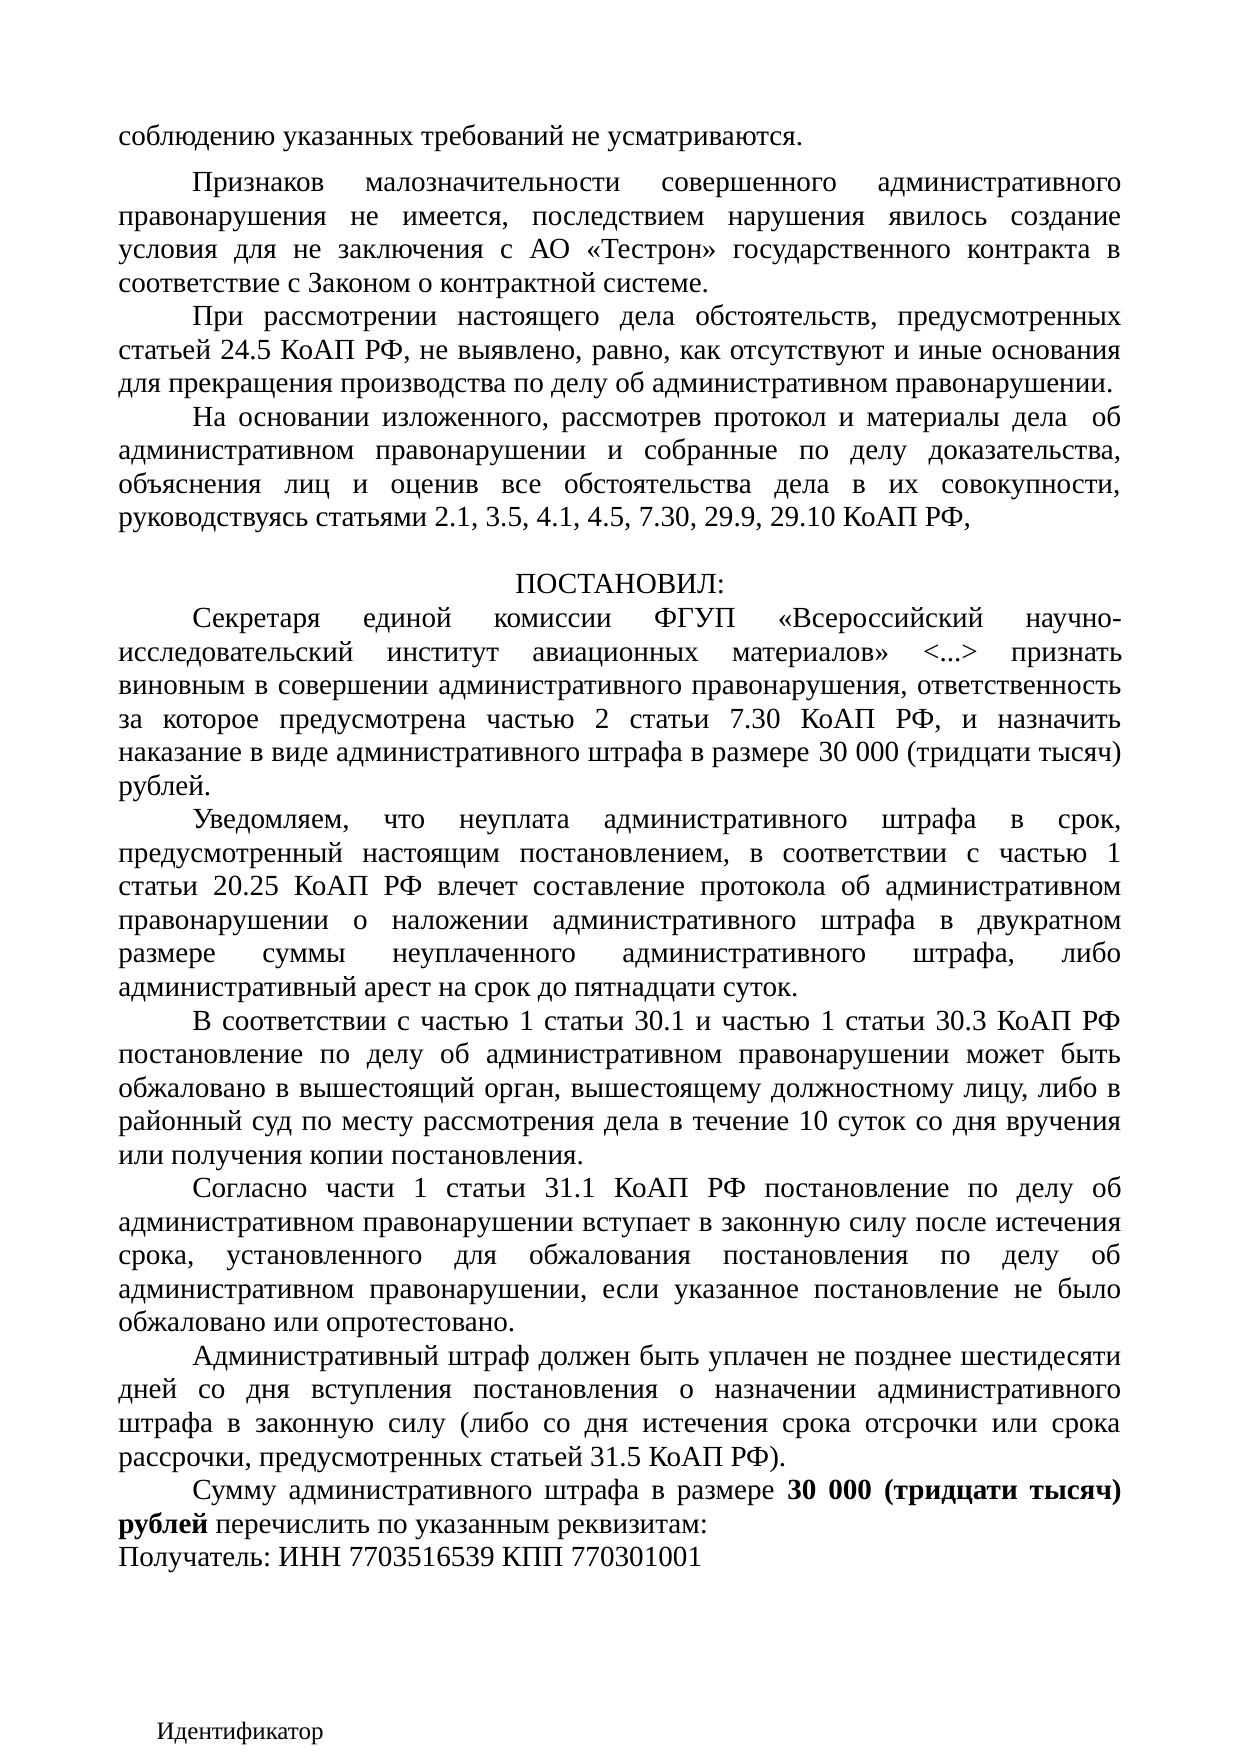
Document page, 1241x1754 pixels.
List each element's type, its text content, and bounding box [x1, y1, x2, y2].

text На основании изложенного, рассмотрев протокол и материалы дела об административном правонарушении и собранные по делу доказательства, объяснения лиц и оценив все обстоятельства дела в их совокупности, руководствуясь статьями 2.1, 3.5, 4.1, 4.5, 7.30, 29.9, 29.10 КоАП РФ, [118, 399, 1122, 533]
text В соответствии с частью 1 статьи 30.1 и частью 1 статьи 30.3 КоАП РФ постановление по делу об административном правонарушении может быть обжаловано в вышестоящий орган, вышестоящему должностному лицу, либо в районный суд по месту рассмотрения дела в течение 10 суток со дня вручения или получения копии постановления. [118, 1003, 1122, 1170]
text ПОСТАНОВИЛ: [118, 567, 1122, 600]
text Получатель: ИНН 7703516539 КПП 770301001 [118, 1539, 1122, 1573]
text Административный штраф должен быть уплачен не позднее шестидесяти дней со дня вступления постановления о назначении административного штрафа в законную силу (либо со дня истечения срока отсрочки или срока рассрочки, предусмотренных статьей 31.5 КоАП РФ). [118, 1338, 1122, 1472]
text Сумму административного штрафа в размере 30 000 (тридцати тысяч) рублей перечислить по указанным реквизитам: [118, 1472, 1122, 1539]
text Уведомляем, что неуплата административного штрафа в срок, предусмотренный настоящим постановлением, в соответствии с частью 1 статьи 20.25 КоАП РФ влечет составление протокола об административном правонарушении о наложении административного штрафа в двукратном размере суммы неуплаченного административного штрафа, либо административный арест на срок до пятнадцати суток. [118, 801, 1122, 1003]
text Секретаря единой комиссии ФГУП «Всероссийский научно-исследовательский институт авиационных материалов» <...> признать виновным в совершении административного правонарушения, ответственность за которое предусмотрена частью 2 статьи 7.30 КоАП РФ, и назначить наказание в виде административного штрафа в размере 30 000 (тридцати тысяч) рублей. [118, 600, 1122, 801]
text соблюдению указанных требований не усматриваются. [118, 118, 1122, 152]
text При рассмотрении настоящего дела обстоятельств, предусмотренных статьей 24.5 КоАП РФ, не выявлено, равно, как отсутствуют и иные основания для прекращения производства по делу об административном правонарушении. [118, 298, 1122, 399]
text Согласно части 1 статьи 31.1 КоАП РФ постановление по делу об административном правонарушении вступает в законную силу после истечения срока, установленного для обжалования постановления по делу об административном правонарушении, если указанное постановление не было обжаловано или опротестовано. [118, 1170, 1122, 1338]
text Признаков малозначительности совершенного административного правонарушения не имеется, последствием нарушения явилось создание условия для не заключения с АО «Тестрон» государственного контракта в соответствие с Законом о контрактной системе. [118, 164, 1122, 298]
